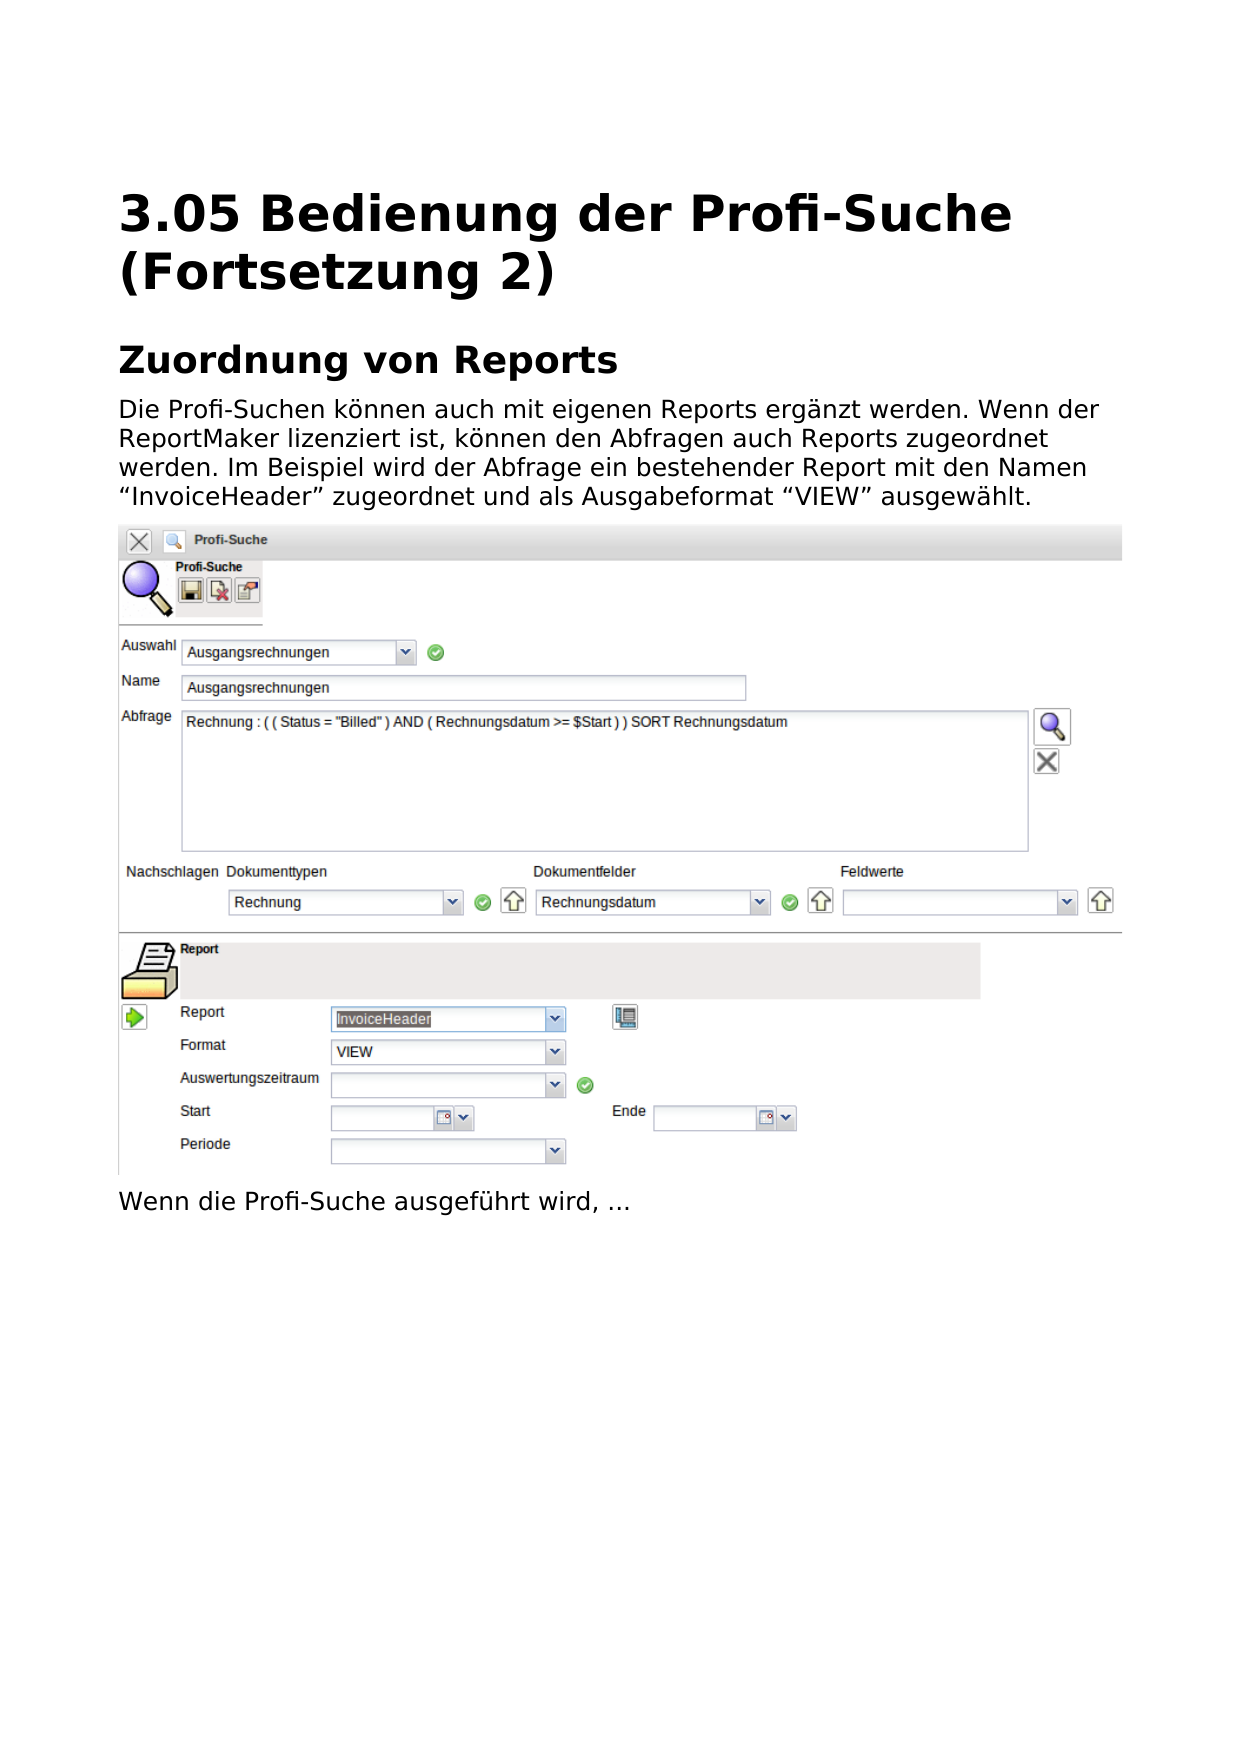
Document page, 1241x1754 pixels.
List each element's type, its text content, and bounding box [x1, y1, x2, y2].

text Wenn die Profi-Suche ausgeführt wird, ... [118, 1187, 1122, 1216]
subtitle 3.05 Bedienung der Profi-Suche (Fortsetzung 2) [118, 185, 1122, 301]
subtitle Zuordnung von Reports [118, 339, 1122, 382]
text Die Profi-Suchen können auch mit eigenen Reports ergänzt werden. Wenn der ReportMaker lizenziert ist, können den Abfragen auch Reports zugeordnet werden. Im Beispiel wird der Abfrage ein bestehender Report mit den Namen “InvoiceHeader” zugeordnet und als Ausgabeformat “VIEW” ausgewählt. [118, 395, 1122, 512]
picture [118, 524, 1123, 1175]
